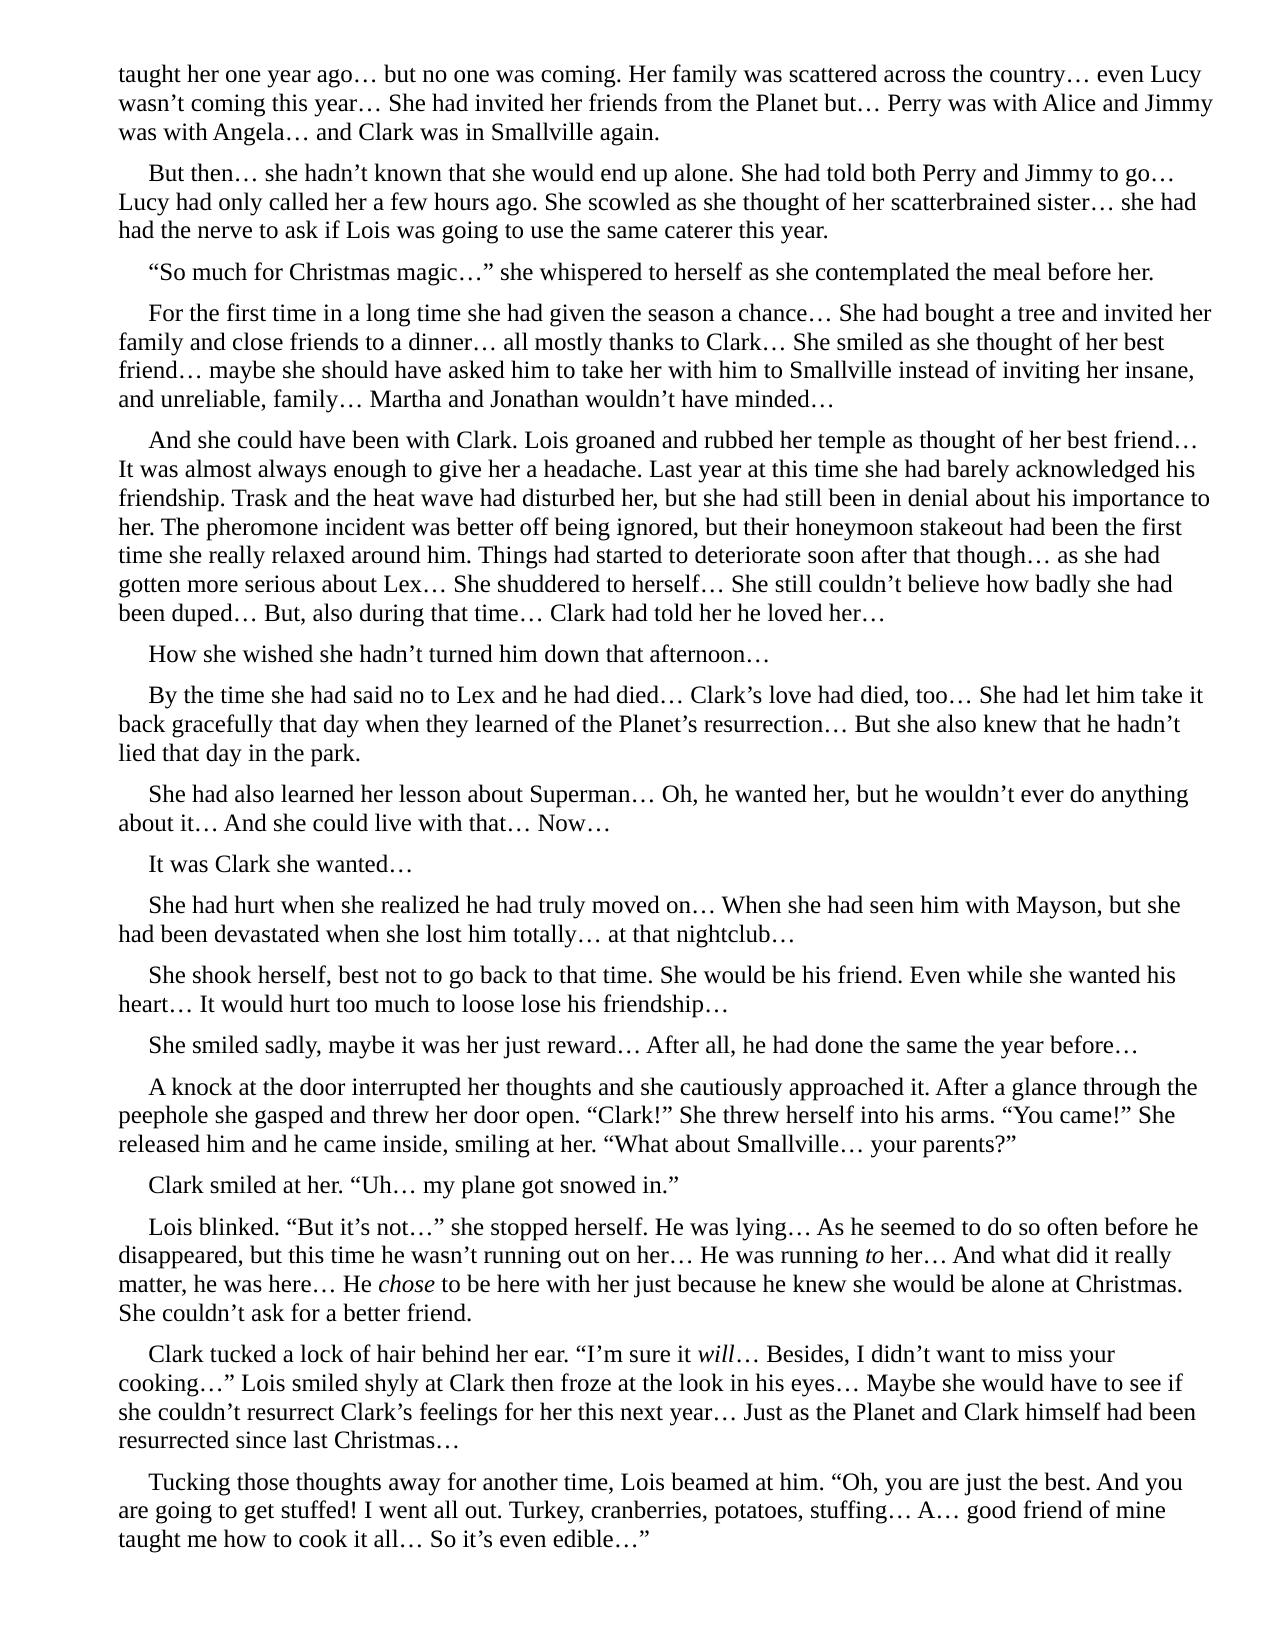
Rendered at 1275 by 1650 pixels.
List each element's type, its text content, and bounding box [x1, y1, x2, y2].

text It was Clark she wanted… [118, 849, 1216, 878]
text Lois blinked. “But it’s not…” she stopped herself. He was lying… As he seemed to do so often before he disappeared, but this time he wasn’t running out on her… He was running to her… And what did it really matter, he was here… He chose to be here with her just because he knew she would be alone at Christmas. She couldn’t ask for a better friend. [118, 1212, 1216, 1327]
text taught her one year ago… but no one was coming. Her family was scattered across the country… even Lucy wasn’t coming this year… She had invited her friends from the Planet but… Perry was with Alice and Jimmy was with Angela… and Clark was in Smallville again. [118, 59, 1216, 145]
text She smiled sadly, maybe it was her just reward… After all, he had done the same the year before… [118, 1030, 1216, 1059]
text But then… she hadn’t known that she would end up alone. She had told both Perry and Jimmy to go… Lucy had only called her a few hours ago. She scowled as she thought of her scatterbrained sister… she had had the nerve to ask if Lois was going to use the same caterer this year. [118, 158, 1216, 244]
text She had hurt when she realized he had truly moved on… When she had seen him with Mayson, but she had been devastated when she lost him totally… at that nightclub… [118, 890, 1216, 948]
text She had also learned her lesson about Superman… Oh, he wanted her, but he wouldn’t ever do anything about it… And she could live with that… Now… [118, 779, 1216, 837]
text By the time she had said no to Lex and he had died… Clark’s love had died, too… She had let him take it back gracefully that day when they learned of the Planet’s resurrection… But she also knew that he hadn’t lied that day in the park. [118, 680, 1216, 767]
text Clark smiled at her. “Uh… my plane got snowed in.” [118, 1170, 1216, 1199]
text “So much for Christmas magic…” she whispered to herself as she contemplated the meal before her. [118, 257, 1216, 285]
text She shook herself, best not to go back to that time. She would be his friend. Even while she wanted his heart… It would hurt too much to loose lose his friendship… [118, 960, 1216, 1018]
text How she wished she hadn’t turned him down that afternoon… [118, 639, 1216, 668]
text Tucking those thoughts away for another time, Lois beamed at him. “Oh, you are just the best. And you are going to get stuffed! I went all out. Turkey, cranberries, potatoes, stuffing… A… good friend of mine taught me how to cook it all… So it’s even edible…” [118, 1467, 1216, 1553]
text And she could have been with Clark. Lois groaned and rubbed her temple as thought of her best friend… It was almost always enough to give her a headache. Last year at this time she had barely acknowledged his friendship. Trask and the heat wave had disturbed her, but she had still been in denial about his importance to her. The pheromone incident was better off being ignored, but their honeymoon stakeout had been the first time she really relaxed around him. Things had started to deteriorate soon after that though… as she had gotten more serious about Lex… She shuddered to herself… She still couldn’t believe how badly she had been duped… But, also during that time… Clark had told her he loved her… [118, 425, 1216, 627]
text Clark tucked a lock of hair behind her ear. “I’m sure it will… Besides, I didn’t want to miss your cooking…” Lois smiled shyly at Clark then froze at the look in his eyes… Maybe she would have to see if she couldn’t resurrect Clark’s feelings for her this next year… Just as the Planet and Clark himself had been resurrected since last Christmas… [118, 1339, 1216, 1454]
text A knock at the door interrupted her thoughts and she cautiously approached it. After a glance through the peephole she gasped and threw her door open. “Clark!” She threw herself into his arms. “You came!” She released him and he came inside, smiling at her. “What about Smallville… your parents?” [118, 1072, 1216, 1158]
text For the first time in a long time she had given the season a chance… She had bought a tree and invited her family and close friends to a dinner… all mostly thanks to Clark… She smiled as she thought of her best friend… maybe she should have asked him to take her with him to Smallville instead of inviting her insane, and unreliable, family… Martha and Jonathan wouldn’t have minded… [118, 298, 1216, 413]
